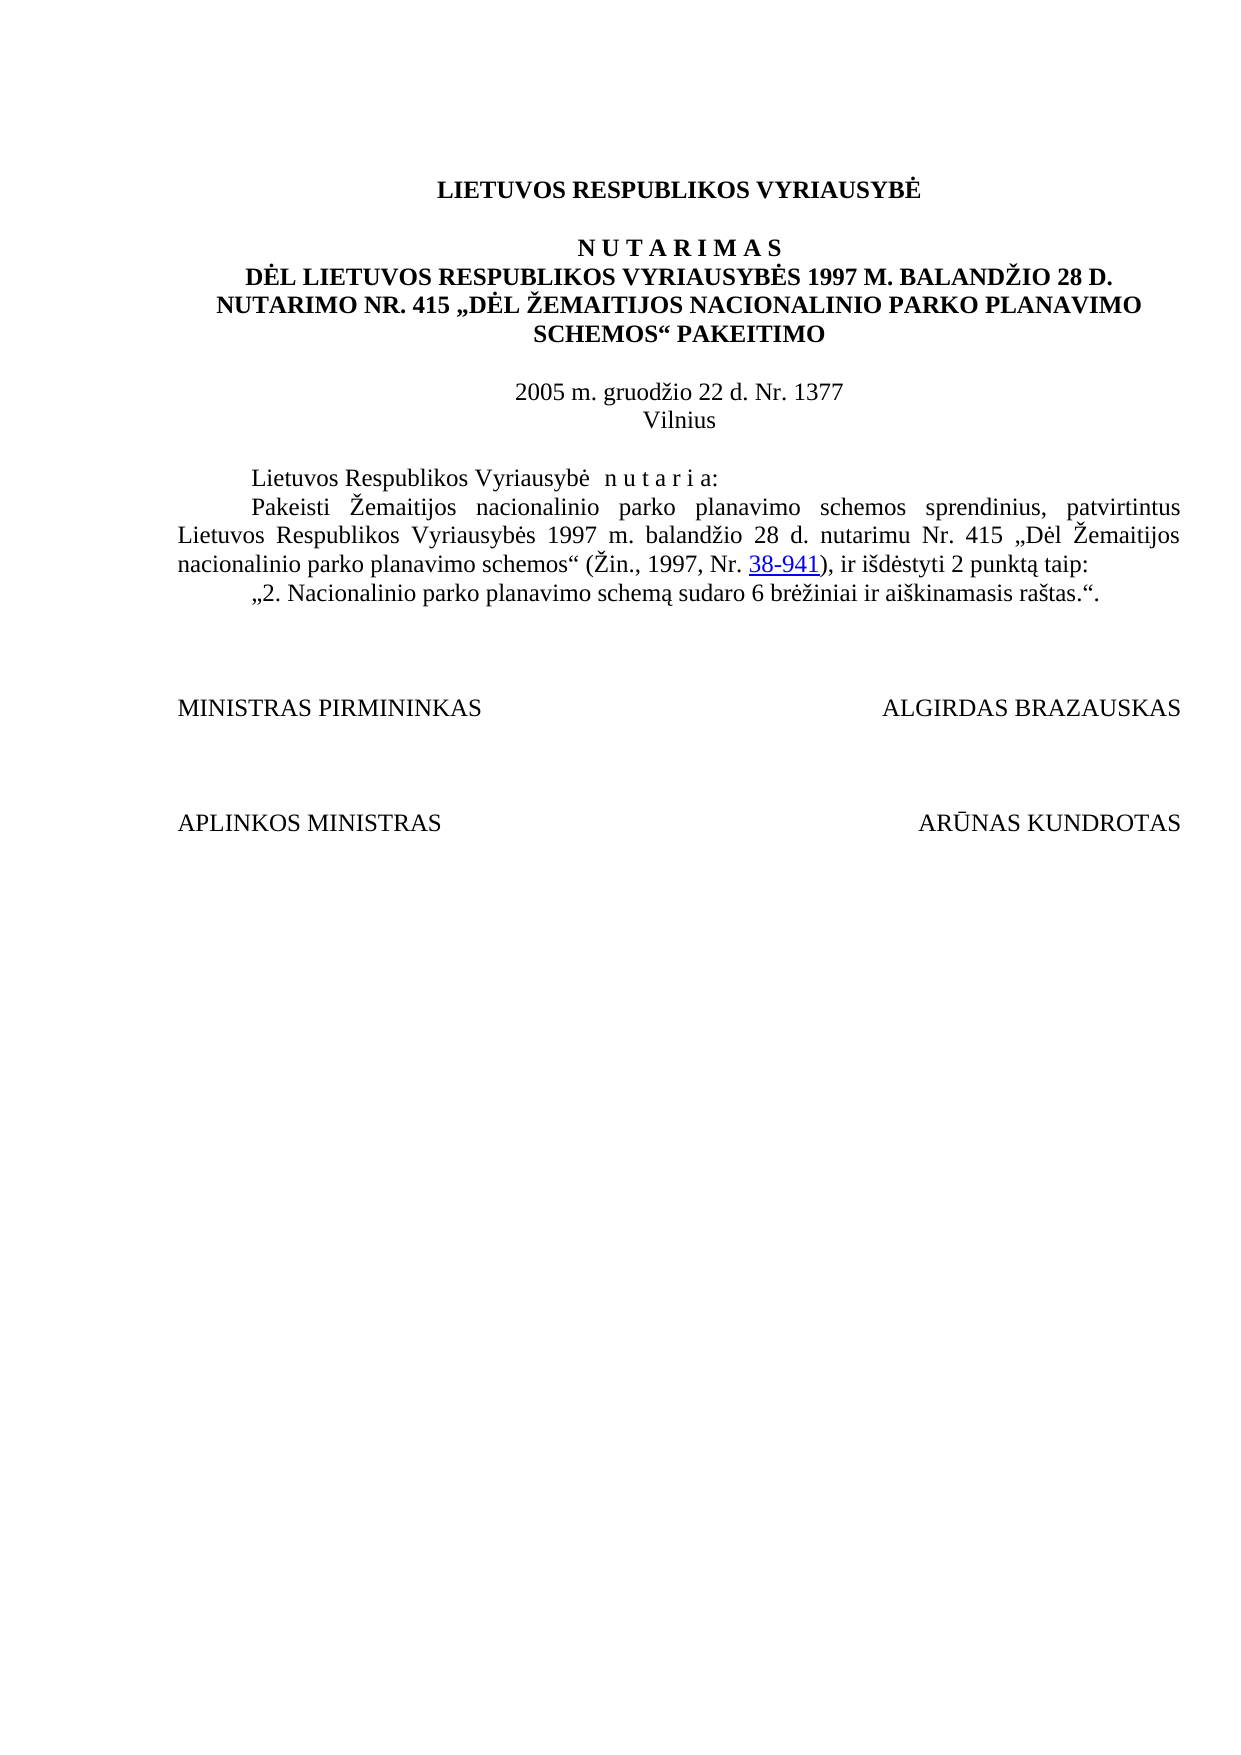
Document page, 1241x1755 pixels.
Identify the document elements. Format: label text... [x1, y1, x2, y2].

text DĖL LIETUVOS RESPUBLIKOS VYRIAUSYBĖS 1997 M. BALANDŽIO 28 D. NUTARIMO NR. 415 „DĖL ŽEMAITIJOS NACIONALINIO PARKO PLANAVIMO SCHEMOS“ PAKEITIMO [177, 262, 1181, 348]
text Vilnius [177, 406, 1181, 434]
text Lietuvos Respublikos Vyriausybė nutaria: [177, 463, 1181, 492]
text Aplinkos ministras Arūnas Kundrotas [177, 808, 1181, 837]
text Ministras Pirmininkas Algirdas Brazauskas [177, 693, 1181, 722]
text N U T A R I M A S [177, 233, 1181, 262]
text LIETUVOS RESPUBLIKOS VYRIAUSYBĖ [177, 176, 1181, 204]
text Pakeisti Žemaitijos nacionalinio parko planavimo schemos sprendinius, patvirtintus Lietuvos Respublikos Vyriausybės 1997 m. balandžio 28 d. nutarimu Nr. 415 „Dėl Žemaitijos nacionalinio parko planavimo schemos“ (Žin., 1997, Nr. 38-941), ir išdėstyti 2 punktą taip: [177, 492, 1181, 578]
text „2. Nacionalinio parko planavimo schemą sudaro 6 brėžiniai ir aiškinamasis raštas.“. [177, 578, 1181, 607]
text 2005 m. gruodžio 22 d. Nr. 1377 [177, 377, 1181, 406]
